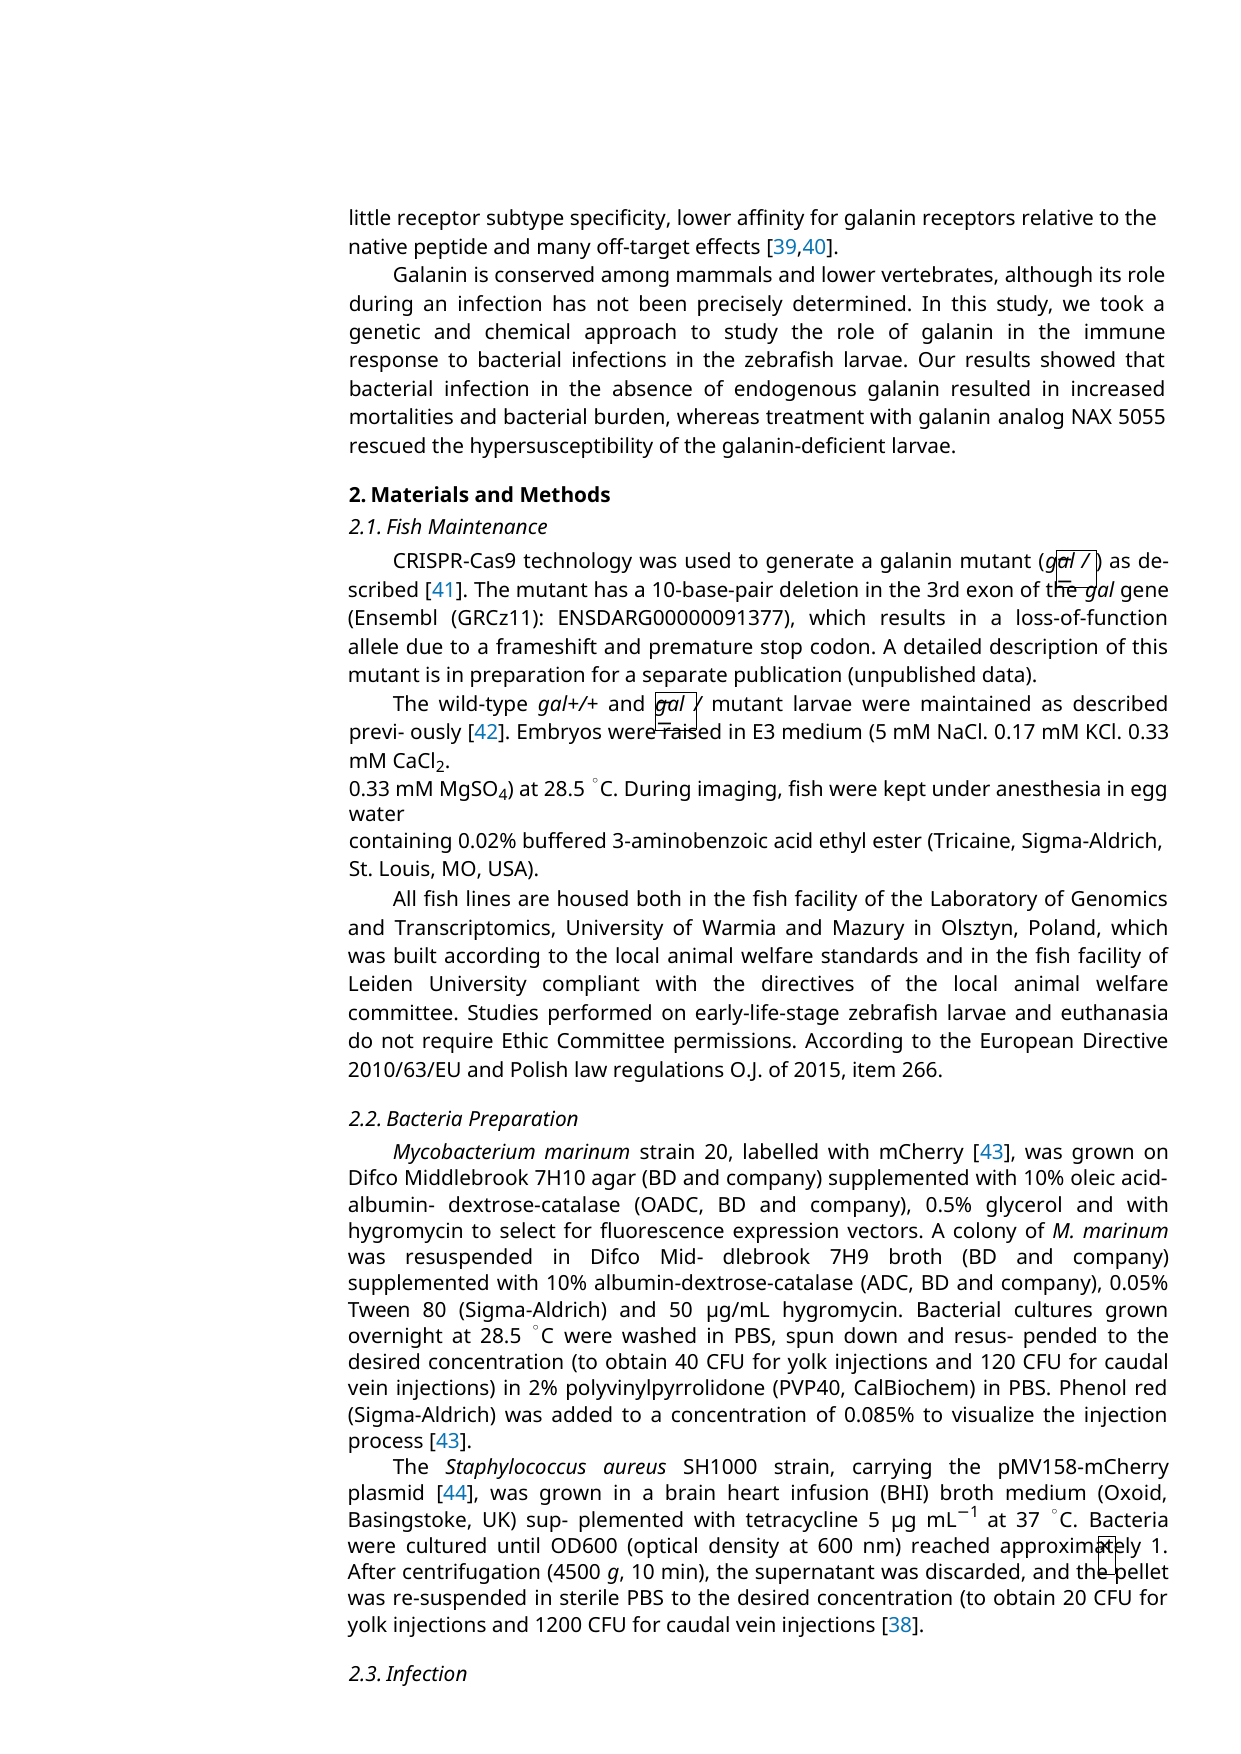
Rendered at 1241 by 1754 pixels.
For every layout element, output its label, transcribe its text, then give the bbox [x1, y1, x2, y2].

text little receptor subtype specificity, lower affinity for galanin receptors relative to the native peptide and many off-target effects [39,40]. [348, 203, 1166, 260]
subtitle Materials and Methods [348, 480, 1180, 509]
text All fish lines are housed both in the fish facility of the Laboratory of Genomics and Transcriptomics, University of Warmia and Mazury in Olsztyn, Poland, which was built according to the local animal welfare standards and in the fish facility of Leiden University compliant with the directives of the local animal welfare committee. Studies performed on early-life-stage zebrafish larvae and euthanasia do not require Ethic Committee permissions. According to the European Directive 2010/63/EU and Polish law regulations O.J. of 2015, item 266. [348, 884, 1169, 1083]
list Fish Maintenance [348, 512, 1180, 540]
text The wild-type gal+/+ and gal / mutant larvae were maintained as described previ- ously [42]. Embryos were raised in E3 medium (5 mM NaCl. 0.17 mM KCl. 0.33 mM CaCl2. [348, 689, 1169, 777]
list Infection [348, 1659, 1180, 1688]
text containing 0.02% buffered 3-aminobenzoic acid ethyl ester (Tricaine, Sigma-Aldrich, St. Louis, MO, USA). [348, 826, 1180, 883]
text CRISPR-Cas9 technology was used to generate a galanin mutant (gal / ) as de- scribed [41]. The mutant has a 10-base-pair deletion in the 3rd exon of the gal gene (Ensembl (GRCz11): ENSDARG00000091377), which results in a loss-of-function allele due to a frameshift and premature stop codon. A detailed description of this mutant is in preparation for a separate publication (unpublished data). [348, 547, 1169, 689]
text 0.33 mM MgSO4) at 28.5 ◦C. During imaging, fish were kept under anesthesia in egg water [348, 777, 1180, 826]
text Galanin is conserved among mammals and lower vertebrates, although its role during an infection has not been precisely determined. In this study, we took a genetic and chemical approach to study the role of galanin in the immune response to bacterial infections in the zebrafish larvae. Our results showed that bacterial infection in the absence of endogenous galanin resulted in increased mortalities and bacterial burden, whereas treatment with galanin analog NAX 5055 rescued the hypersusceptibility of the galanin-deficient larvae. [348, 260, 1166, 459]
list Bacteria Preparation [348, 1104, 1180, 1133]
text The Staphylococcus aureus SH1000 strain, carrying the pMV158-mCherry plasmid [44], was grown in a brain heart infusion (BHI) broth medium (Oxoid, Basingstoke, UK) sup- plemented with tetracycline 5 µg mL−1 at 37 ◦C. Bacteria were cultured until OD600 (optical density at 600 nm) reached approximately 1. After centrifugation (4500 g, 10 min), the supernatant was discarded, and the pellet was re-suspended in sterile PBS to the desired concentration (to obtain 20 CFU for yolk injections and 1200 CFU for caudal vein injections [38]. [347, 1453, 1169, 1637]
text Mycobacterium marinum strain 20, labelled with mCherry [43], was grown on Difco Middlebrook 7H10 agar (BD and company) supplemented with 10% oleic acid-albumin- dextrose-catalase (OADC, BD and company), 0.5% glycerol and with hygromycin to select for fluorescence expression vectors. A colony of M. marinum was resuspended in Difco Mid- dlebrook 7H9 broth (BD and company) supplemented with 10% albumin-dextrose-catalase (ADC, BD and company), 0.05% Tween 80 (Sigma-Aldrich) and 50 µg/mL hygromycin. Bacterial cultures grown overnight at 28.5 ◦C were washed in PBS, spun down and resus- pended to the desired concentration (to obtain 40 CFU for yolk injections and 120 CFU for caudal vein injections) in 2% polyvinylpyrrolidone (PVP40, CalBiochem) in PBS. Phenol red (Sigma-Aldrich) was added to a concentration of 0.085% to visualize the injection process [43]. [348, 1138, 1169, 1453]
